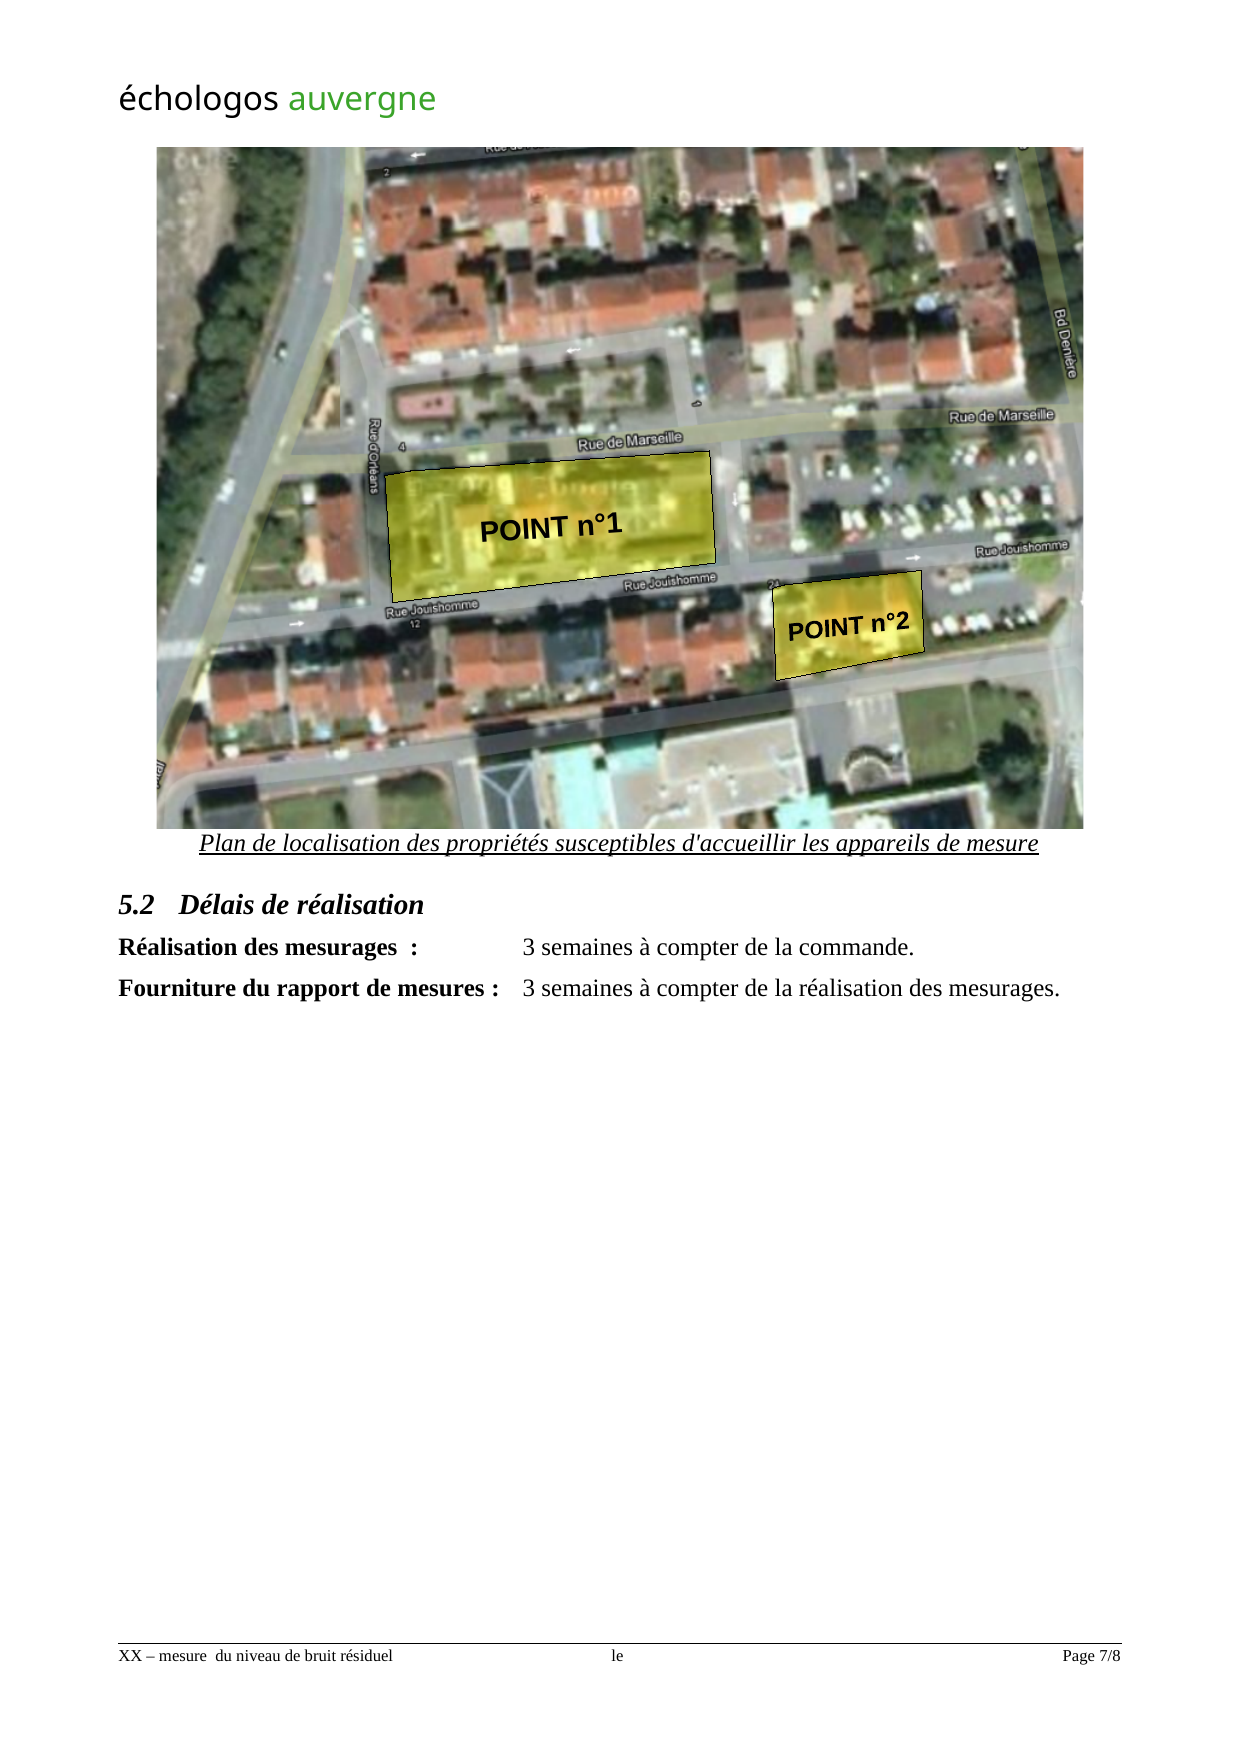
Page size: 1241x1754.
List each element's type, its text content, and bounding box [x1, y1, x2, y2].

text Fourniture du rapport de mesures : 3 semaines à compter de la réalisation des mesurages. [118, 973, 1122, 1002]
text Réalisation des mesurages : 3 semaines à compter de la commande. [118, 932, 1122, 961]
subtitle Délais de réalisation [118, 887, 1122, 921]
text Plan de localisation des propriétés susceptibles d'accueillir les appareils de mesure [118, 148, 1122, 857]
